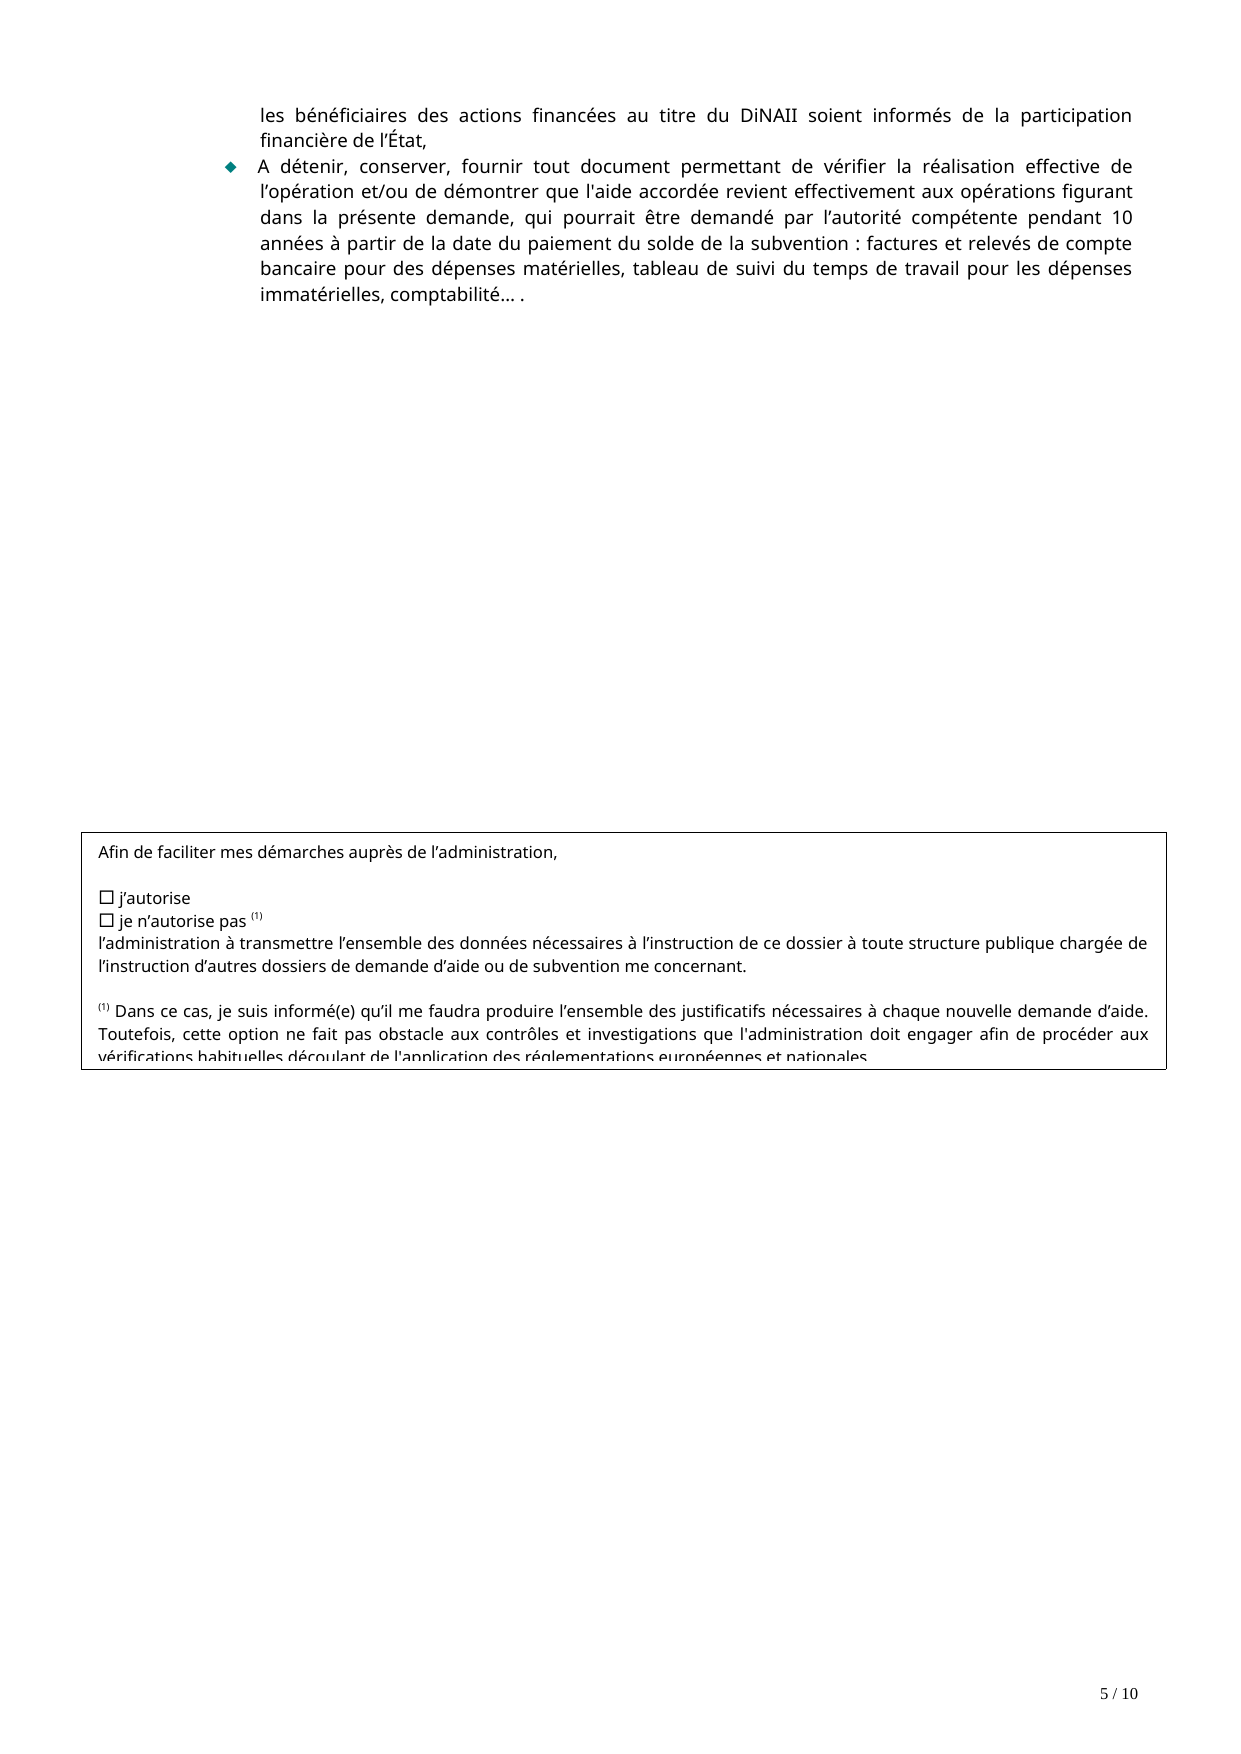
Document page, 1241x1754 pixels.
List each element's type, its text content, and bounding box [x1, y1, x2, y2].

list les bénéficiaires des actions financées au titre du DiNAII soient informés de la participation financière de l’État, [224, 102, 1134, 153]
text Afin de faciliter mes démarches auprès de l’administration, [98, 841, 1149, 864]
text  j’autorise [98, 886, 1149, 909]
text  je n’autorise pas (1) [98, 909, 1149, 932]
text l’administration à transmettre l’ensemble des données nécessaires à l’instruction de ce dossier à toute structure publique chargée de l’instruction d’autres dossiers de demande d’aide ou de subvention me concernant. [98, 932, 1149, 977]
text (1) Dans ce cas, je suis informé(e) qu’il me faudra produire l’ensemble des justificatifs nécessaires à chaque nouvelle demande d’aide. Toutefois, cette option ne fait pas obstacle aux contrôles et investigations que l'administration doit engager afin de procéder aux vérifications habituelles découlant de l'application des réglementations européennes et nationales. [98, 1000, 1149, 1060]
list A détenir, conserver, fournir tout document permettant de vérifier la réalisation effective de l’opération et/ou de démontrer que l'aide accordée revient effectivement aux opérations figurant dans la présente demande, qui pourrait être demandé par l’autorité compétente pendant 10 années à partir de la date du paiement du solde de la subvention : factures et relevés de compte bancaire pour des dépenses matérielles, tableau de suivi du temps de travail pour les dépenses immatérielles, comptabilité… . [224, 153, 1134, 306]
